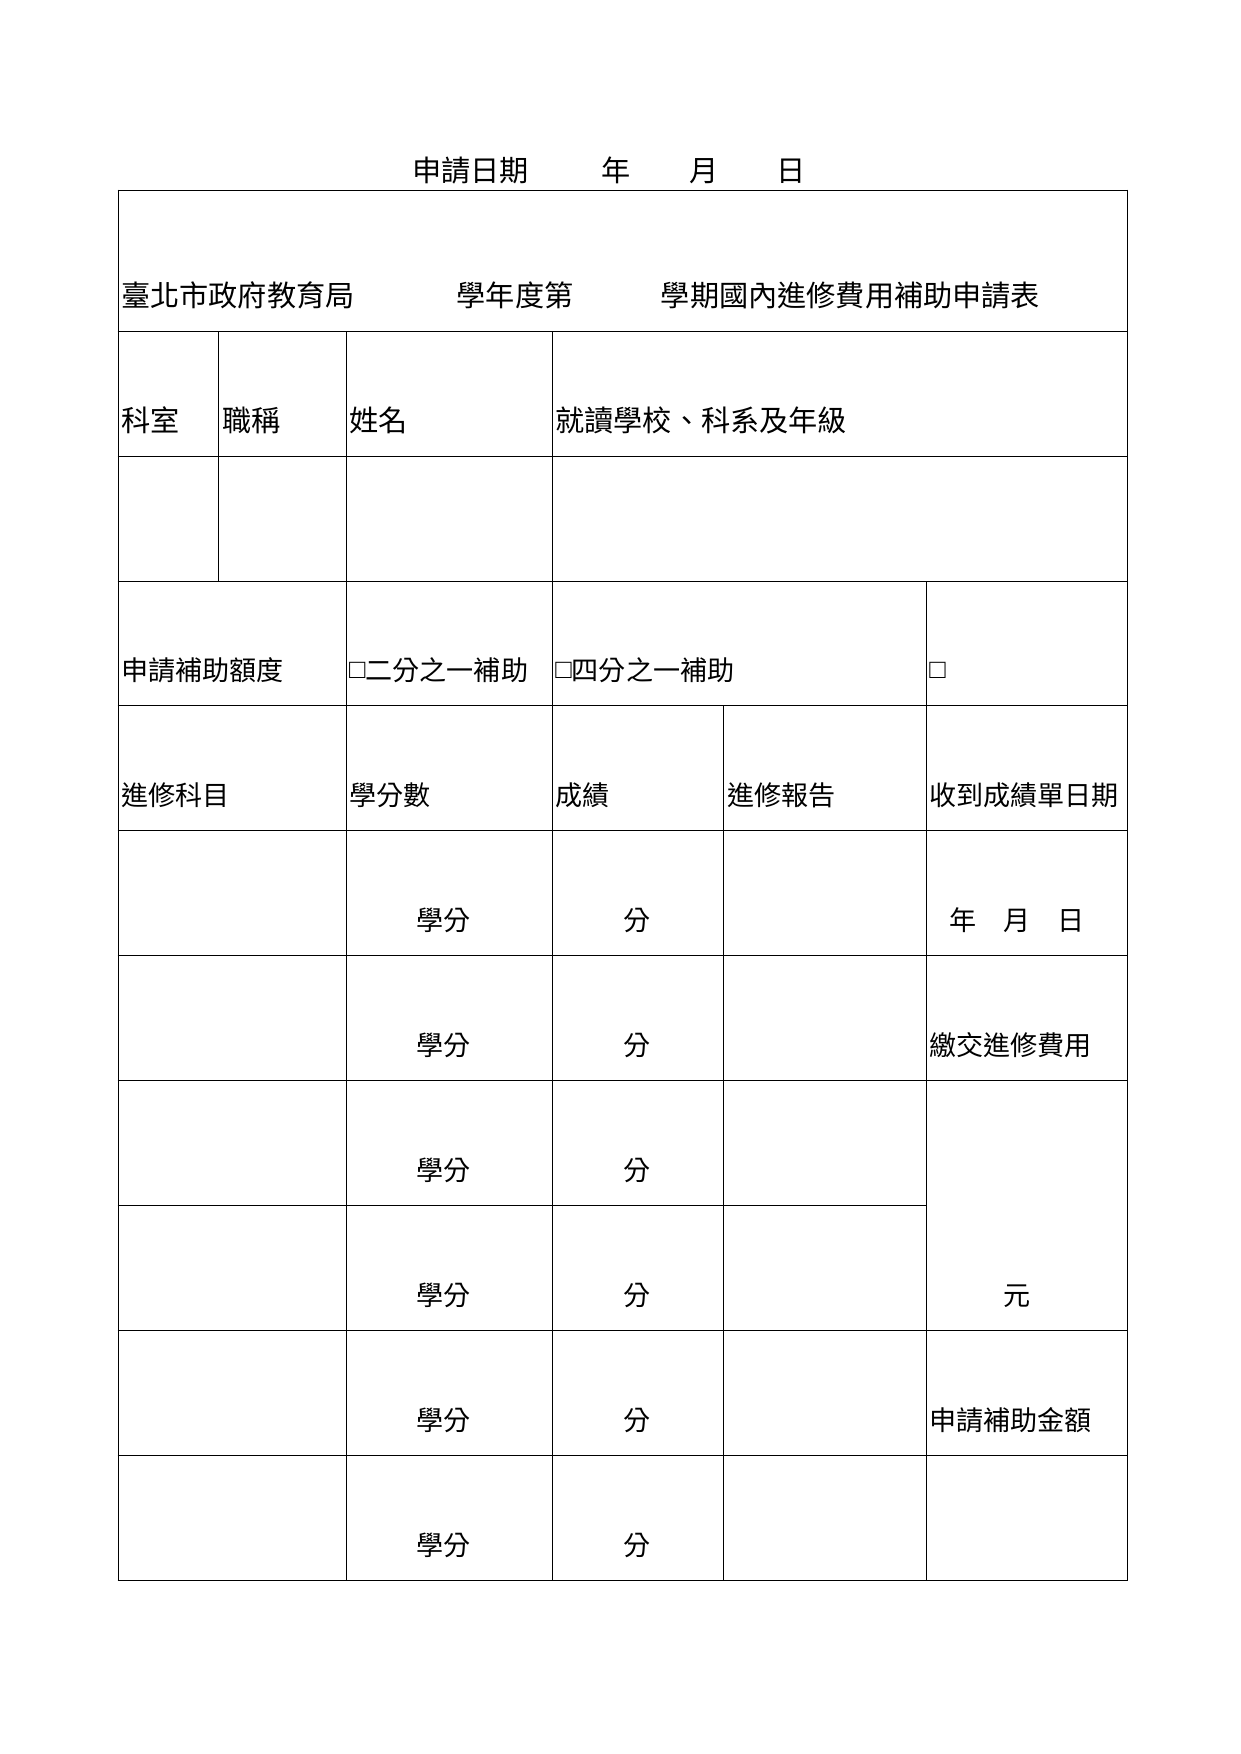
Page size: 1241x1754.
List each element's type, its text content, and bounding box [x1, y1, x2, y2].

table_cell 年 月 日 [927, 831, 1127, 955]
table_cell 學分 [347, 1456, 552, 1580]
table_cell 繳交進修費用 [927, 956, 1127, 1080]
table_cell [724, 956, 926, 1080]
table_cell 成績 [553, 706, 723, 830]
table_cell 分 [553, 1081, 723, 1205]
table_cell [724, 1081, 926, 1205]
table_cell [119, 956, 346, 1080]
table_cell [119, 1081, 346, 1205]
table_cell [119, 1331, 346, 1455]
table_cell [724, 1331, 926, 1455]
table_cell □ [927, 582, 1127, 705]
table_cell 學分 [347, 1331, 552, 1455]
table_cell 分 [553, 1456, 723, 1580]
text 申請日期 年 月 日 [118, 127, 1122, 189]
table_header 臺北市政府教育局 學年度第 學期國內進修費用補助申請表 [119, 191, 1127, 331]
table_cell □二分之一補助 [347, 582, 552, 705]
table_cell [119, 1456, 346, 1580]
table_cell [724, 1206, 926, 1330]
table_cell 元 [927, 1081, 1127, 1330]
table_cell [119, 831, 346, 955]
table_cell 姓名 [347, 332, 552, 456]
table_cell 分 [553, 1331, 723, 1455]
table_cell [119, 1206, 346, 1330]
table_cell 職稱 [219, 332, 346, 456]
table_cell [724, 1456, 926, 1580]
table_cell [219, 457, 346, 581]
table_cell [347, 457, 552, 581]
table_cell 科室 [119, 332, 218, 456]
table_cell 進修科目 [119, 706, 346, 830]
table_cell [553, 457, 1127, 581]
table_cell 學分 [347, 1081, 552, 1205]
table_cell 學分 [347, 1206, 552, 1330]
table_cell 分 [553, 1206, 723, 1330]
table_cell [927, 1456, 1127, 1580]
table_cell 分 [553, 831, 723, 955]
table_cell 學分 [347, 956, 552, 1080]
table_cell [724, 831, 926, 955]
table_cell 就讀學校、科系及年級 [553, 332, 1127, 456]
table_cell [119, 457, 218, 581]
table_cell □四分之一補助 [553, 582, 926, 705]
table_cell 學分數 [347, 706, 552, 830]
table_cell 申請補助金額 [927, 1331, 1127, 1455]
table_cell 申請補助額度 [119, 582, 346, 705]
table_cell 收到成績單日期 [927, 706, 1127, 830]
table_cell 分 [553, 956, 723, 1080]
table_cell 學分 [347, 831, 552, 955]
table_cell 進修報告 [724, 706, 926, 830]
